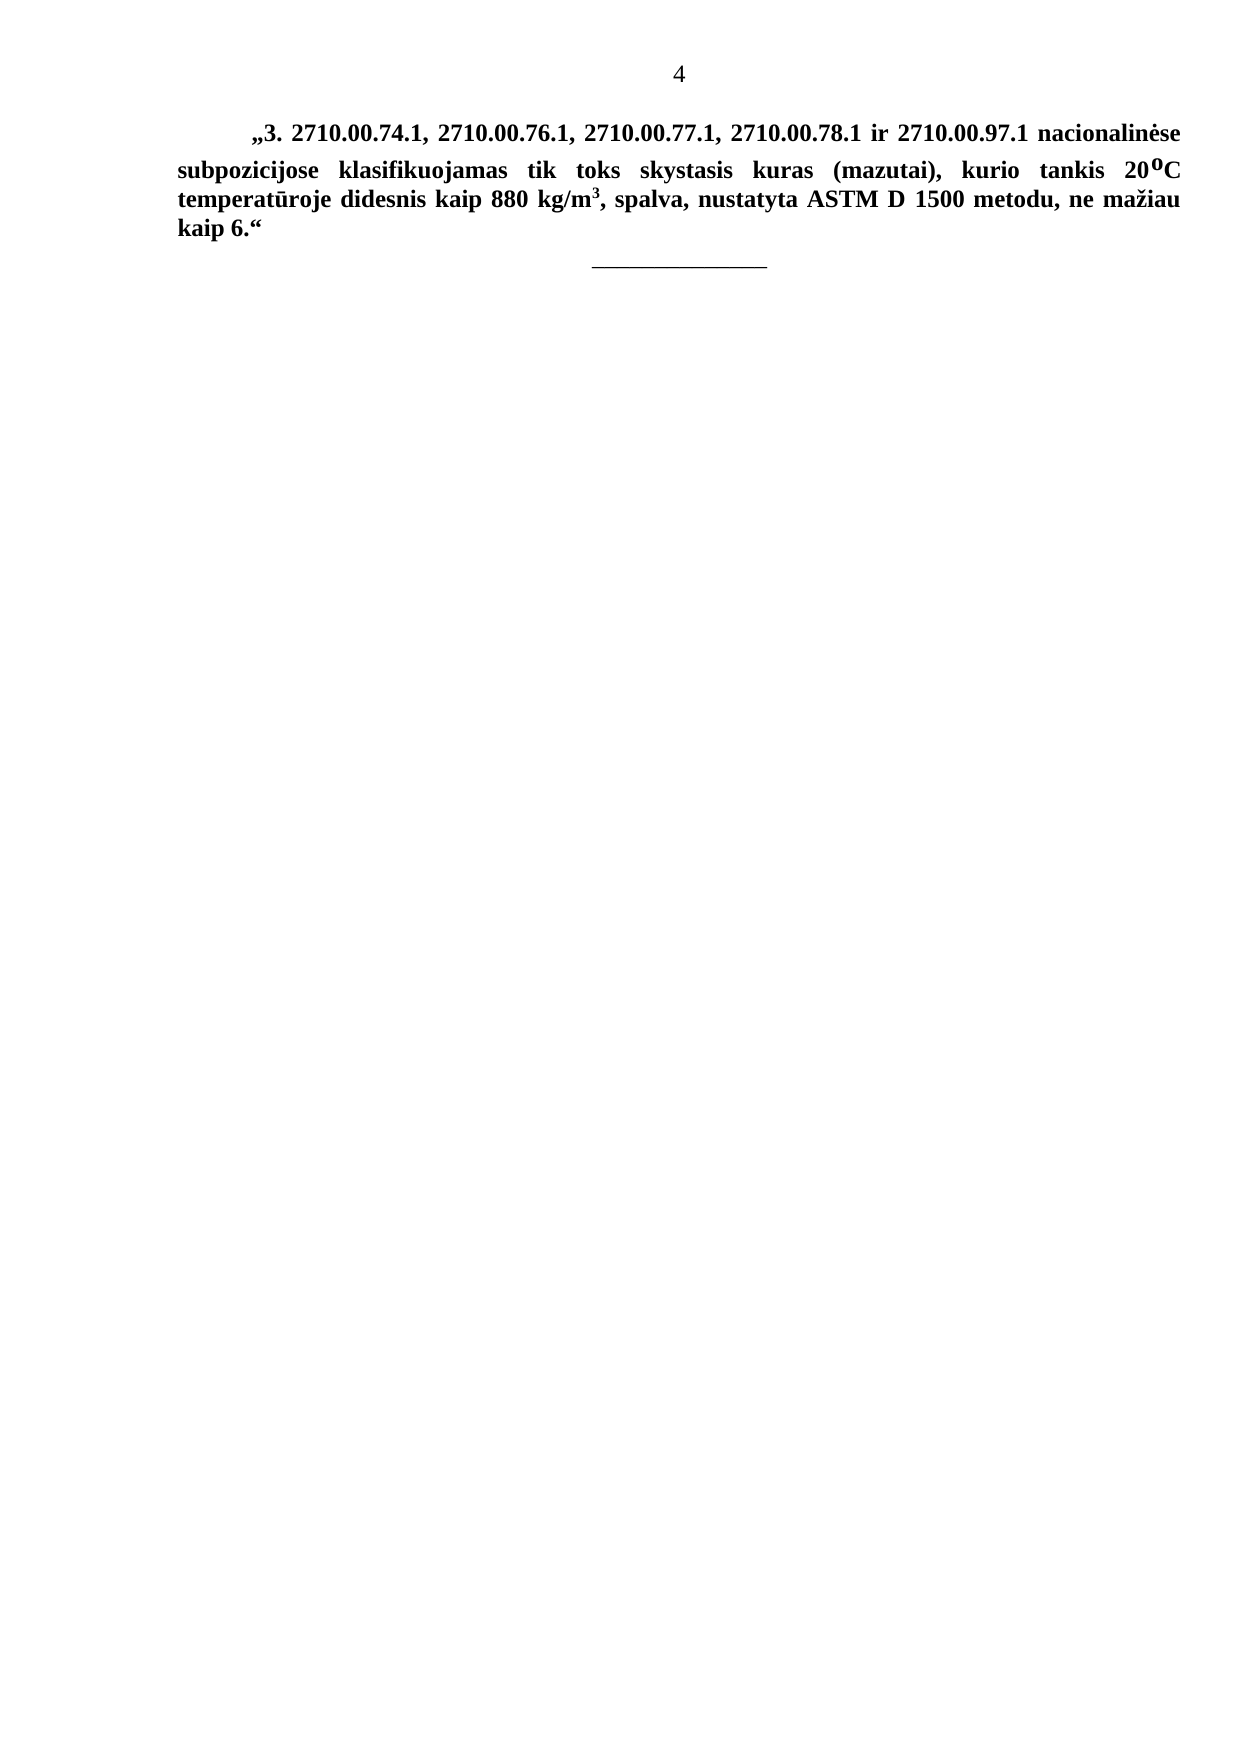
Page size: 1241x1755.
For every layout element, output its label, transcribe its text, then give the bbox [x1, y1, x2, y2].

text ______________ [177, 242, 1181, 270]
text „3. 2710.00.74.1, 2710.00.76.1, 2710.00.77.1, 2710.00.78.1 ir 2710.00.97.1 nacionalinėse subpozicijose klasifikuojamas tik toks skystasis kuras (mazutai), kurio tankis 20oC temperatūroje didesnis kaip 880 kg/m3, spalva, nustatyta ASTM D 1500 metodu, ne mažiau kaip 6.“ [177, 118, 1181, 242]
